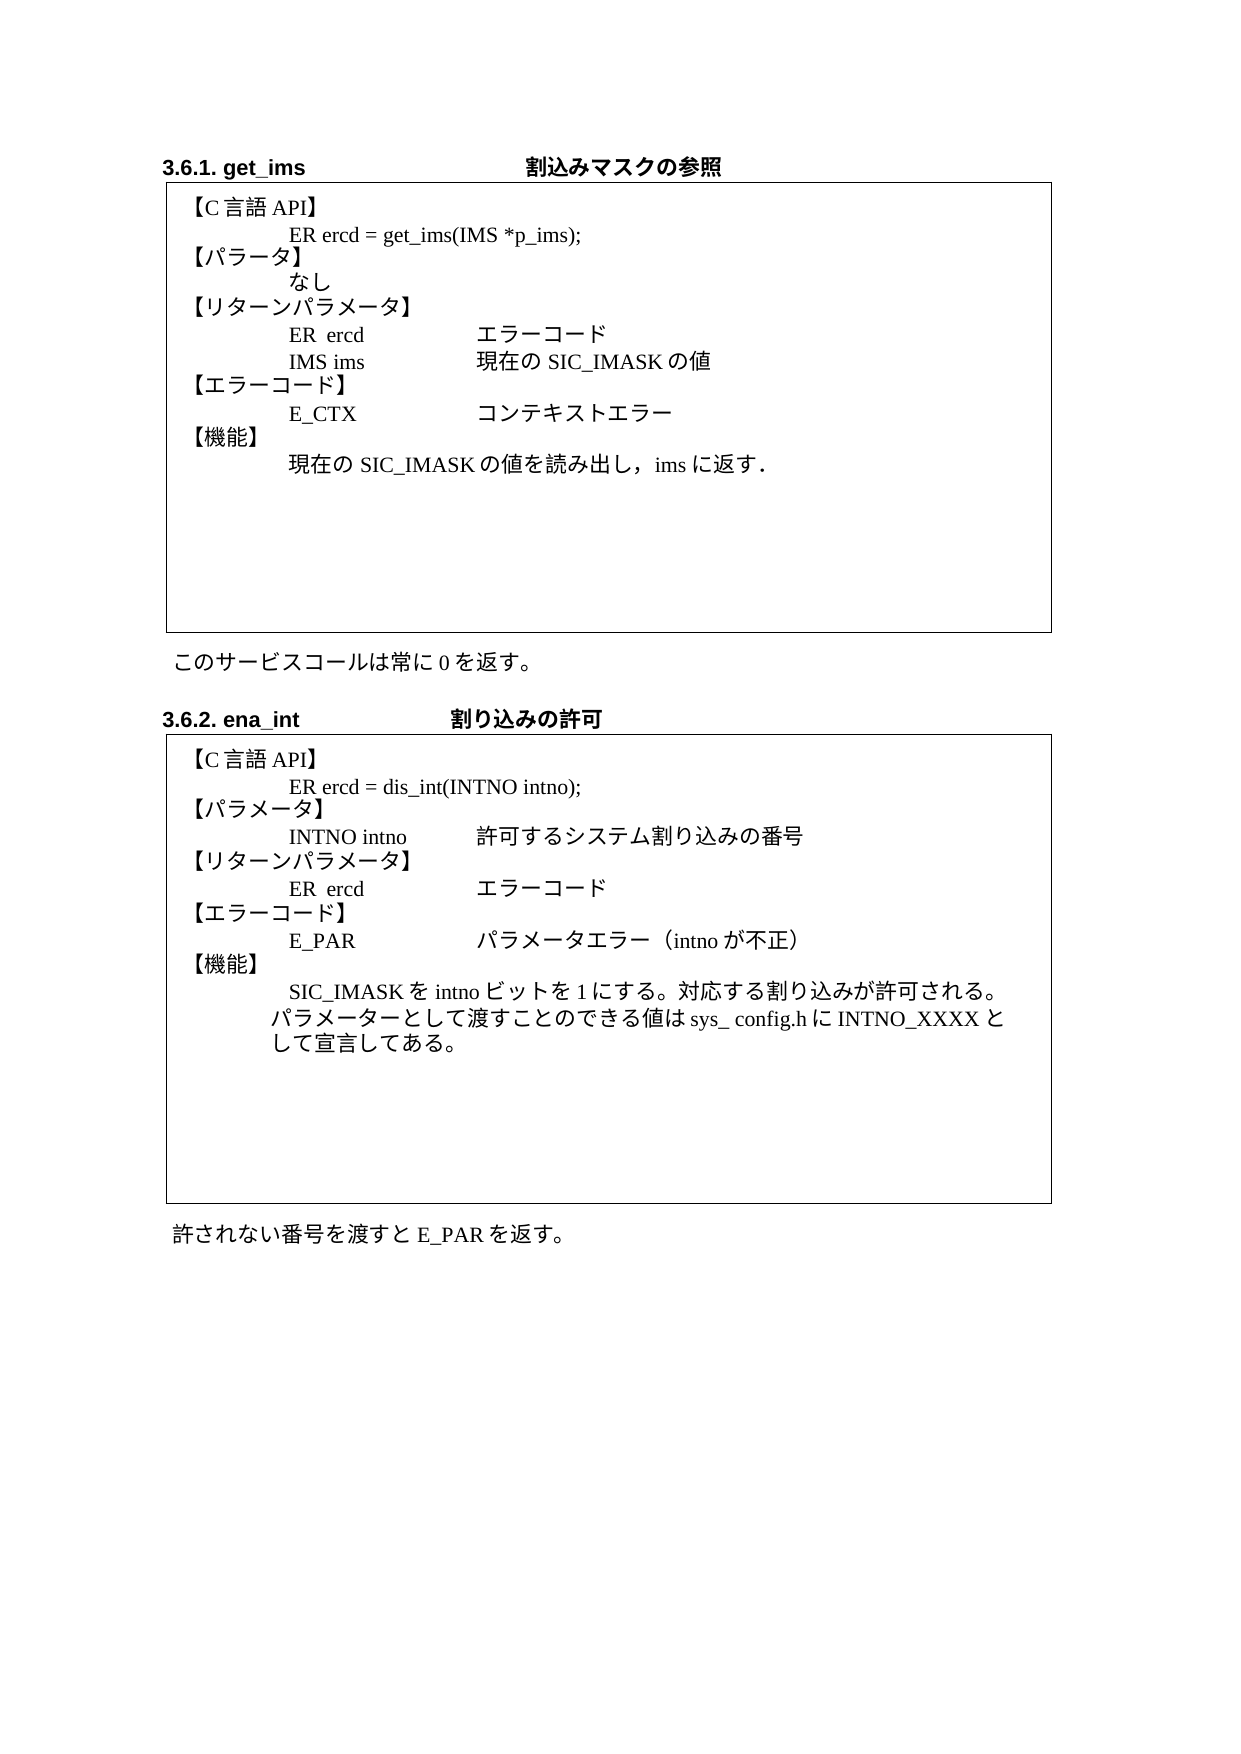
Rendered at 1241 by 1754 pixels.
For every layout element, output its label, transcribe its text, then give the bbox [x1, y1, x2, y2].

subtitle ena_int 割り込みの許可 [162, 702, 1090, 733]
text このサービスコールは常に0を返す。 [150, 645, 1090, 677]
table_header 【C言語API】 ER ercd = get_ims(IMS *p_ims); 【パラータ】 なし 【リターンパラメータ】 ER ercd エラーコード IMS ims 現在の SIC_IMASKの値 【エラーコード】 E_CTX コンテキストエラー 【機能】 現在の SIC_IMASKの値を読み出し，ims に返す． [167, 183, 1051, 632]
subtitle get_ims 割込みマスクの参照 [162, 150, 1090, 182]
table_header 【C言語API】 ER ercd = dis_int(INTNO intno); 【パラメータ】 INTNO intno 許可するシステム割り込みの番号 【リターンパラメータ】 ER ercd エラーコード 【エラーコード】 E_PAR パラメータエラー（intno が不正） 【機能】 SIC_IMASKをintnoビットを1にする。対応する割り込みが許可される。パラメーターとして渡すことのできる値はsys_ config.hにINTNO_XXXXとして宣言してある。 [167, 735, 1051, 1203]
text 許されない番号を渡すとE_PARを返す。 [150, 1217, 1090, 1248]
